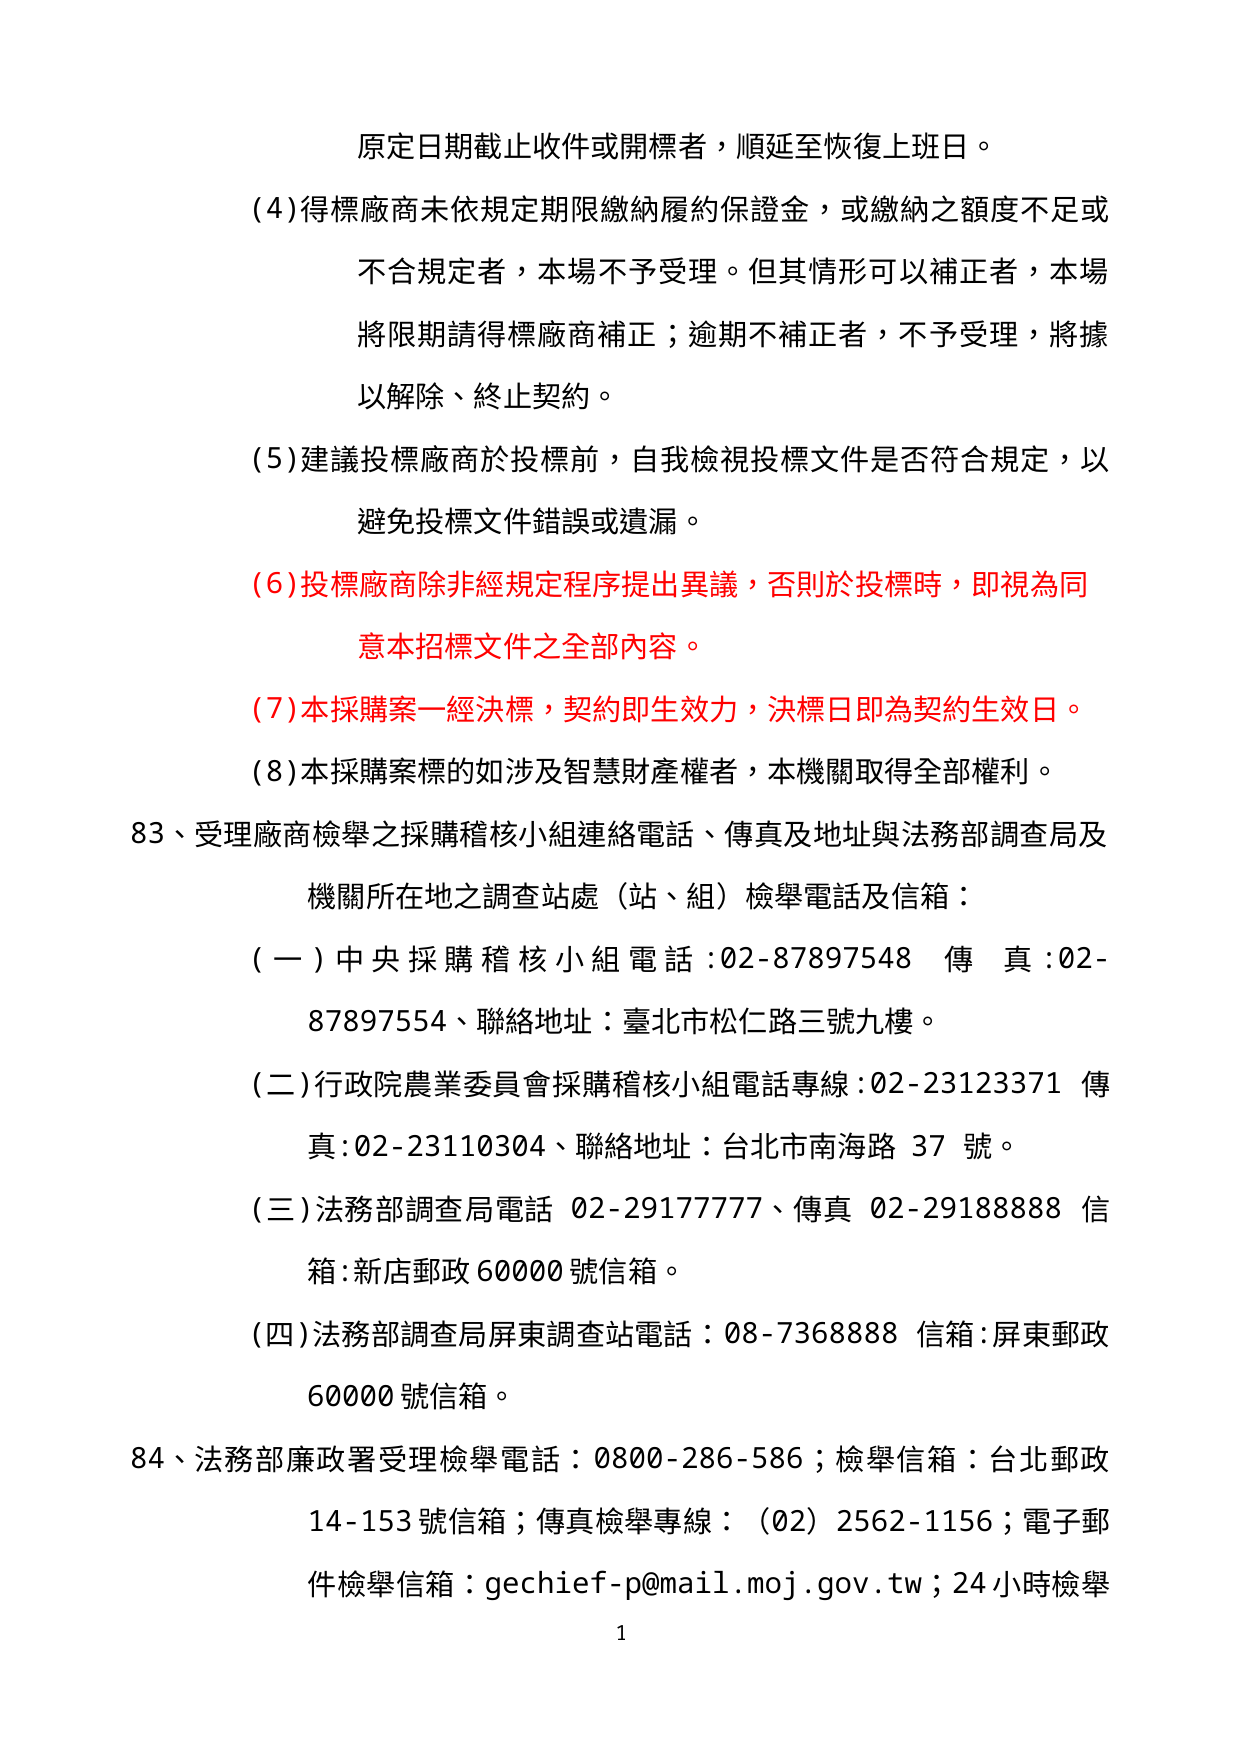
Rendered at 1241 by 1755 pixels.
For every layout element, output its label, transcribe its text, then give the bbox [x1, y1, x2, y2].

text (三)法務部調查局電話 02-29177777、傳真 02-29188888 信箱:新店郵政60000號信箱。 [248, 1166, 1110, 1291]
text (二)行政院農業委員會採購稽核小組電話專線:02-23123371 傳真:02-23110304、聯絡地址：台北市南海路 37 號。 [248, 1041, 1110, 1166]
list 受理廠商檢舉之採購稽核小組連絡電話、傳真及地址與法務部調查局及機關所在地之調查站處（站、組）檢舉電話及信箱： [130, 791, 1110, 916]
list 投標廠商除非經規定程序提出異議，否則於投標時，即視為同意本招標文件之全部內容。 [248, 541, 1110, 666]
list 原定日期截止收件或開標者，順延至恢復上班日。 [248, 103, 1110, 166]
text (四)法務部調查局屏東調查站電話：08-7368888 信箱:屏東郵政 60000號信箱。 [248, 1291, 1110, 1416]
list 法務部廉政署受理檢舉電話：0800-286-586；檢舉信箱：台北郵政14-153號信箱；傳真檢舉專線：（02）2562-1156；電子郵件檢舉信箱：gechief-p@mail.moj.gov.tw；24小時檢舉 [130, 1416, 1110, 1603]
list 本採購案標的如涉及智慧財產權者，本機關取得全部權利。 [130, 728, 1110, 791]
text (一)中央採購稽核小組電話:02-87897548 傳 真:02-87897554、聯絡地址：臺北市松仁路三號九樓。 [248, 916, 1110, 1041]
list 本採購案一經決標，契約即生效力，決標日即為契約生效日。 [248, 666, 1110, 728]
list 建議投標廠商於投標前，自我檢視投標文件是否符合規定，以避免投標文件錯誤或遺漏。 [248, 416, 1110, 541]
list 得標廠商未依規定期限繳納履約保證金，或繳納之額度不足或不合規定者，本場不予受理。但其情形可以補正者，本場將限期請得標廠商補正；逾期不補正者，不予受理，將據以解除、終止契約。 [248, 166, 1110, 416]
